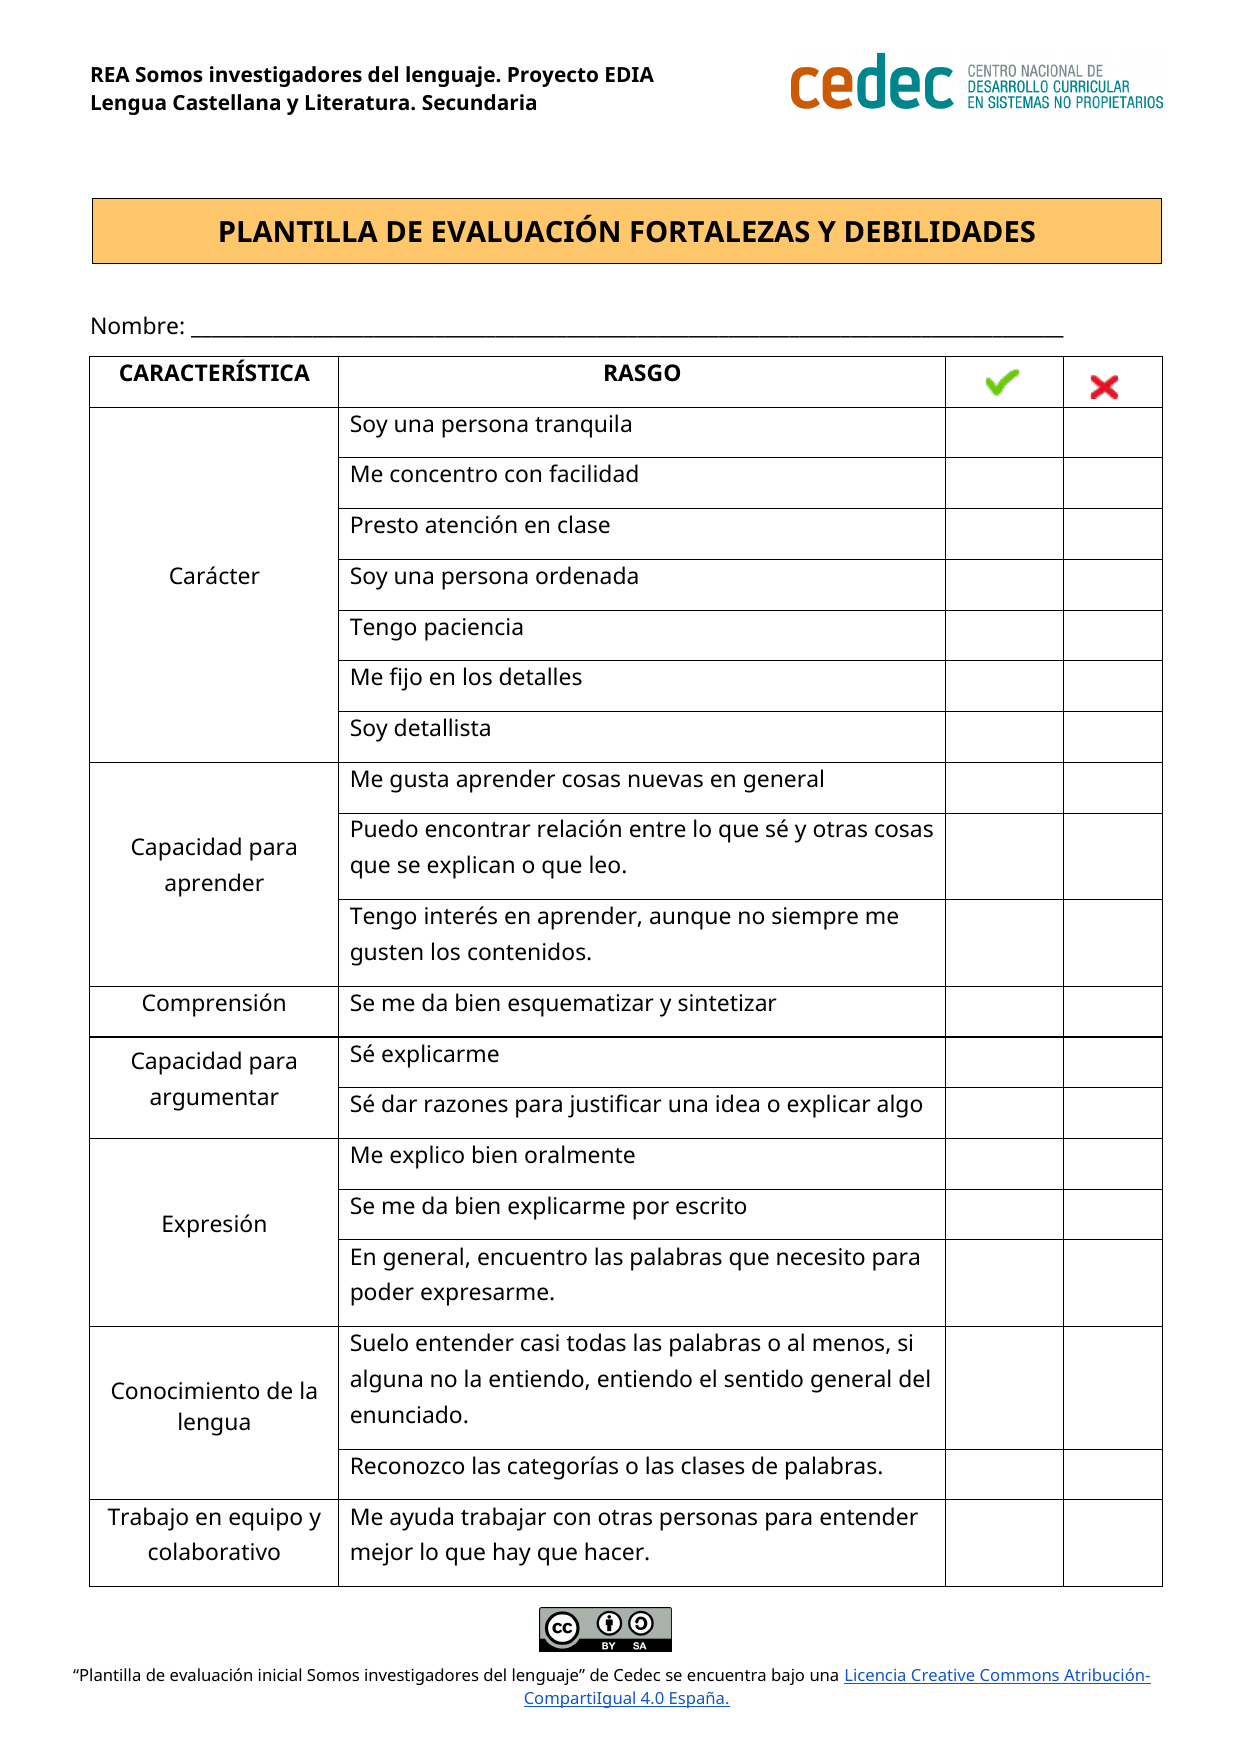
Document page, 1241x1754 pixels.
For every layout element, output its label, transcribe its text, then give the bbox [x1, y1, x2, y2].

table_cell Capacidad para aprender [90, 763, 338, 986]
table_cell [1064, 560, 1162, 609]
picture [788, 50, 1172, 119]
table_cell [946, 1240, 1063, 1326]
table_cell [1064, 814, 1162, 899]
table_cell [946, 1327, 1063, 1449]
table_cell Conocimiento de la lengua [90, 1327, 338, 1499]
table_cell [946, 1088, 1063, 1138]
table_cell [946, 1500, 1063, 1586]
table_cell Presto atención en clase [339, 509, 945, 559]
table_cell [1064, 712, 1162, 762]
table_cell Tengo interés en aprender, aunque no siempre me gusten los contenidos. [339, 900, 945, 986]
table_cell Se me da bien esquematizar y sintetizar [339, 987, 945, 1036]
table_header RASGO [339, 357, 945, 407]
table_cell Comprensión [90, 987, 338, 1036]
table_cell [946, 900, 1063, 986]
table_cell [1064, 458, 1162, 508]
table_cell Reconozco las categorías o las clases de palabras. [339, 1450, 945, 1499]
table_cell Sé explicarme [339, 1038, 945, 1087]
table_cell En general, encuentro las palabras que necesito para poder expresarme. [339, 1240, 945, 1326]
table_cell Me explico bien oralmente [339, 1139, 945, 1189]
table_cell [946, 408, 1063, 457]
table_cell Se me da bien explicarme por escrito [339, 1190, 945, 1239]
text Nombre: ______________________________________________________________________________________ [90, 310, 1163, 341]
picture [1090, 375, 1119, 399]
table_cell Tengo paciencia [339, 611, 945, 660]
table_header CARACTERÍSTICA [90, 357, 338, 407]
table_cell [1064, 1450, 1162, 1499]
table_cell Sé dar razones para justificar una idea o explicar algo [339, 1088, 945, 1138]
table_cell [1064, 661, 1162, 711]
table_header PLANTILLA DE EVALUACIÓN FORTALEZAS Y DEBILIDADES [93, 199, 1161, 263]
table_cell [946, 1190, 1063, 1239]
table_cell [1064, 1500, 1162, 1586]
table_cell [1064, 1190, 1162, 1239]
table_cell [946, 1038, 1063, 1087]
table_cell Me ayuda trabajar con otras personas para entender mejor lo que hay que hacer. [339, 1500, 945, 1586]
table_cell Soy una persona tranquila [339, 408, 945, 457]
table_cell [946, 987, 1063, 1036]
table_cell [1064, 900, 1162, 986]
table_cell [946, 763, 1063, 812]
table_cell Expresión [90, 1139, 338, 1326]
table_cell Me concentro con facilidad [339, 458, 945, 508]
table_cell Soy una persona ordenada [339, 560, 945, 609]
table_cell [946, 661, 1063, 711]
table_cell Capacidad para argumentar [90, 1038, 338, 1138]
table_cell Trabajo en equipo y colaborativo [90, 1500, 338, 1586]
table_cell [946, 560, 1063, 609]
table_cell [946, 458, 1063, 508]
table_cell [1064, 763, 1162, 812]
table_cell Me fijo en los detalles [339, 661, 945, 711]
picture [539, 1607, 672, 1652]
table_cell [1064, 987, 1162, 1036]
table_header [1064, 357, 1162, 407]
table_cell [1064, 1088, 1162, 1138]
table_cell [946, 814, 1063, 899]
table_cell Me gusta aprender cosas nuevas en general [339, 763, 945, 812]
table_cell [946, 509, 1063, 559]
picture [985, 369, 1020, 397]
table_cell [1064, 1038, 1162, 1087]
table_cell Soy detallista [339, 712, 945, 762]
table_cell [1064, 408, 1162, 457]
table_cell [946, 1139, 1063, 1189]
table_cell Suelo entender casi todas las palabras o al menos, si alguna no la entiendo, entiendo el sentido general del enunciado. [339, 1327, 945, 1449]
table_cell Carácter [90, 408, 338, 762]
table_cell [1064, 1139, 1162, 1189]
table_cell [1064, 509, 1162, 559]
table_cell [946, 611, 1063, 660]
table_cell [946, 1450, 1063, 1499]
table_cell [946, 712, 1063, 762]
table_header [946, 357, 1063, 407]
table_cell Puedo encontrar relación entre lo que sé y otras cosas que se explican o que leo. [339, 814, 945, 899]
table_cell [1064, 1327, 1162, 1449]
table_cell [1064, 1240, 1162, 1326]
table_cell [1064, 611, 1162, 660]
